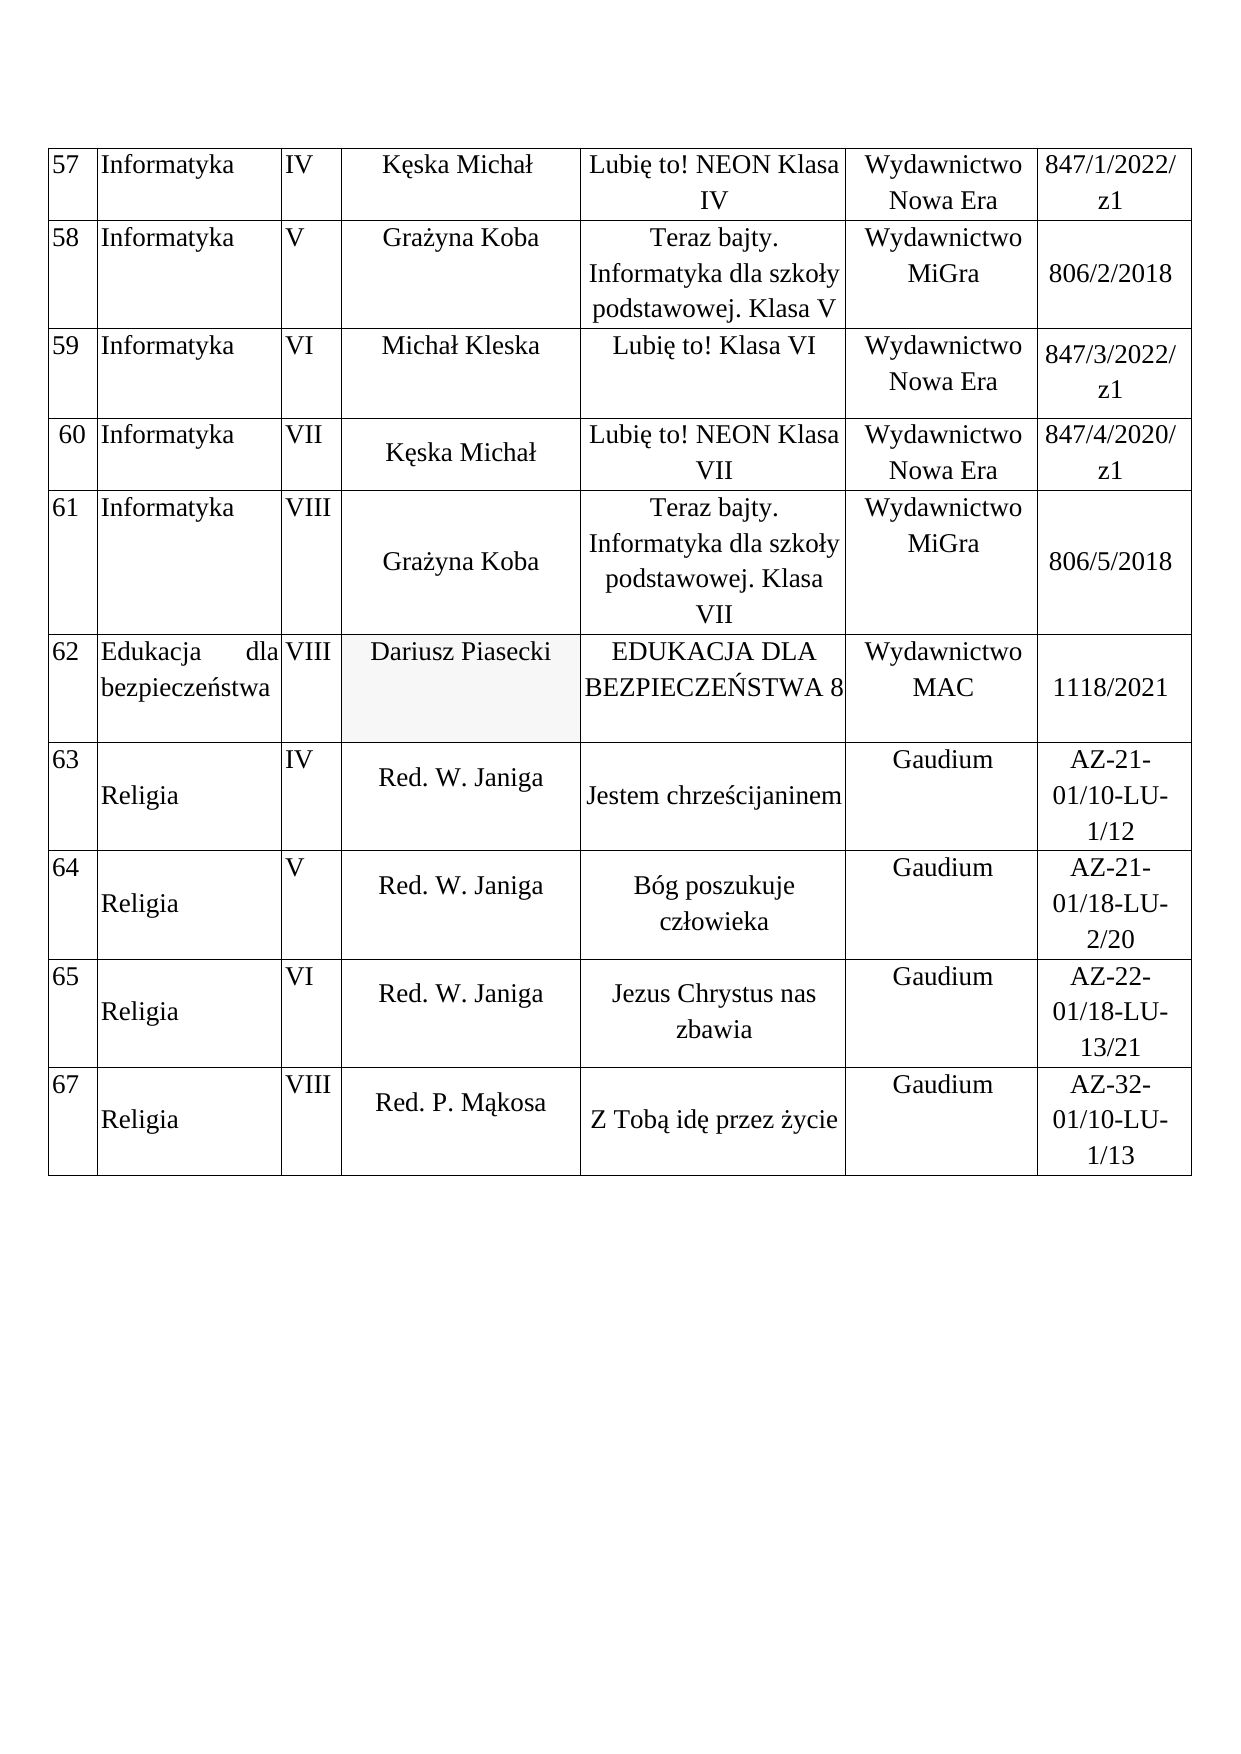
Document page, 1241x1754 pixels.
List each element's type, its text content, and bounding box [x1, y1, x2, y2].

table_cell Lubię to! Klasa VI [581, 329, 845, 417]
table_cell AZ-22-01/18-LU-13/21 [1038, 960, 1191, 1067]
table_cell Wydawnictwo MAC [846, 635, 1037, 742]
table_cell Bóg poszukuje człowieka [581, 851, 845, 959]
table_cell Red. W. Janiga [342, 960, 580, 1067]
table_cell Gaudium [846, 960, 1037, 1067]
table_cell Gaudium [846, 1068, 1037, 1175]
table_cell Grażyna Koba [342, 221, 580, 328]
table_cell Red. W. Janiga [342, 851, 580, 959]
table_cell VIII [282, 1068, 341, 1175]
table_cell Wydawnictwo Nowa Era [846, 149, 1037, 220]
table_cell 61 [49, 491, 97, 634]
table_cell 67 [49, 1068, 97, 1175]
table_cell AZ-32-01/10-LU-1/13 [1038, 1068, 1191, 1175]
table_cell Kęska Michał [342, 149, 580, 220]
table_cell 806/5/2018 [1038, 491, 1191, 634]
table_cell Jezus Chrystus nas zbawia [581, 960, 845, 1067]
table_cell Edukacja dla bezpieczeństwa [98, 635, 281, 742]
table_cell Z Tobą idę przez życie [581, 1068, 845, 1175]
table_cell Michał Kleska [342, 329, 580, 417]
table_cell VIII [282, 635, 341, 742]
table_cell AZ-21-01/18-LU-2/20 [1038, 851, 1191, 959]
table_cell VI [282, 960, 341, 1067]
table_cell Religia [98, 743, 281, 850]
table_cell Religia [98, 1068, 281, 1175]
table_cell Jestem chrześcijaninem [581, 743, 845, 850]
table_cell 60 [49, 419, 97, 490]
table_cell Lubię to! NEON Klasa IV [581, 149, 845, 220]
table_cell 847/3/2022/z1 [1038, 329, 1191, 417]
table_cell Red. W. Janiga [342, 743, 580, 850]
table_cell Gaudium [846, 851, 1037, 959]
table_cell 57 [49, 149, 97, 220]
table_cell Kęska Michał [342, 419, 580, 490]
table_cell Dariusz Piasecki [342, 635, 580, 742]
table_cell 64 [49, 851, 97, 959]
table_cell 847/4/2020/z1 [1038, 419, 1191, 490]
table_cell 59 [49, 329, 97, 417]
table_cell Wydawnictwo MiGra [846, 491, 1037, 634]
table_cell Informatyka [98, 419, 281, 490]
table_cell 1118/2021 [1038, 635, 1191, 742]
table_cell IV [282, 149, 341, 220]
table_cell EDUKACJA DLA BEZPIECZEŃSTWA 8 [581, 635, 845, 742]
table_cell Teraz bajty. Informatyka dla szkoły podstawowej. Klasa V [581, 221, 845, 328]
table_cell Gaudium [846, 743, 1037, 850]
table_cell 65 [49, 960, 97, 1067]
table_cell 847/1/2022/z1 [1038, 149, 1191, 220]
table_cell V [282, 851, 341, 959]
table_cell Red. P. Mąkosa [342, 1068, 580, 1175]
table_cell VII [282, 419, 341, 490]
table_cell 806/2/2018 [1038, 221, 1191, 328]
table_cell V [282, 221, 341, 328]
table_cell VI [282, 329, 341, 417]
table_cell Religia [98, 851, 281, 959]
table_cell Grażyna Koba [342, 491, 580, 634]
table_cell Informatyka [98, 491, 281, 634]
table_cell Teraz bajty. Informatyka dla szkoły podstawowej. Klasa VII [581, 491, 845, 634]
table_cell 58 [49, 221, 97, 328]
table_cell Lubię to! NEON Klasa VII [581, 419, 845, 490]
table_cell Wydawnictwo MiGra [846, 221, 1037, 328]
table_cell Wydawnictwo Nowa Era [846, 329, 1037, 417]
table_cell Informatyka [98, 221, 281, 328]
table_cell Informatyka [98, 329, 281, 417]
table_cell 63 [49, 743, 97, 850]
table_cell AZ-21-01/10-LU-1/12 [1038, 743, 1191, 850]
table_cell IV [282, 743, 341, 850]
table_cell VIII [282, 491, 341, 634]
table_cell Wydawnictwo Nowa Era [846, 419, 1037, 490]
table_cell Informatyka [98, 149, 281, 220]
table_cell 62 [49, 635, 97, 742]
table_cell Religia [98, 960, 281, 1067]
